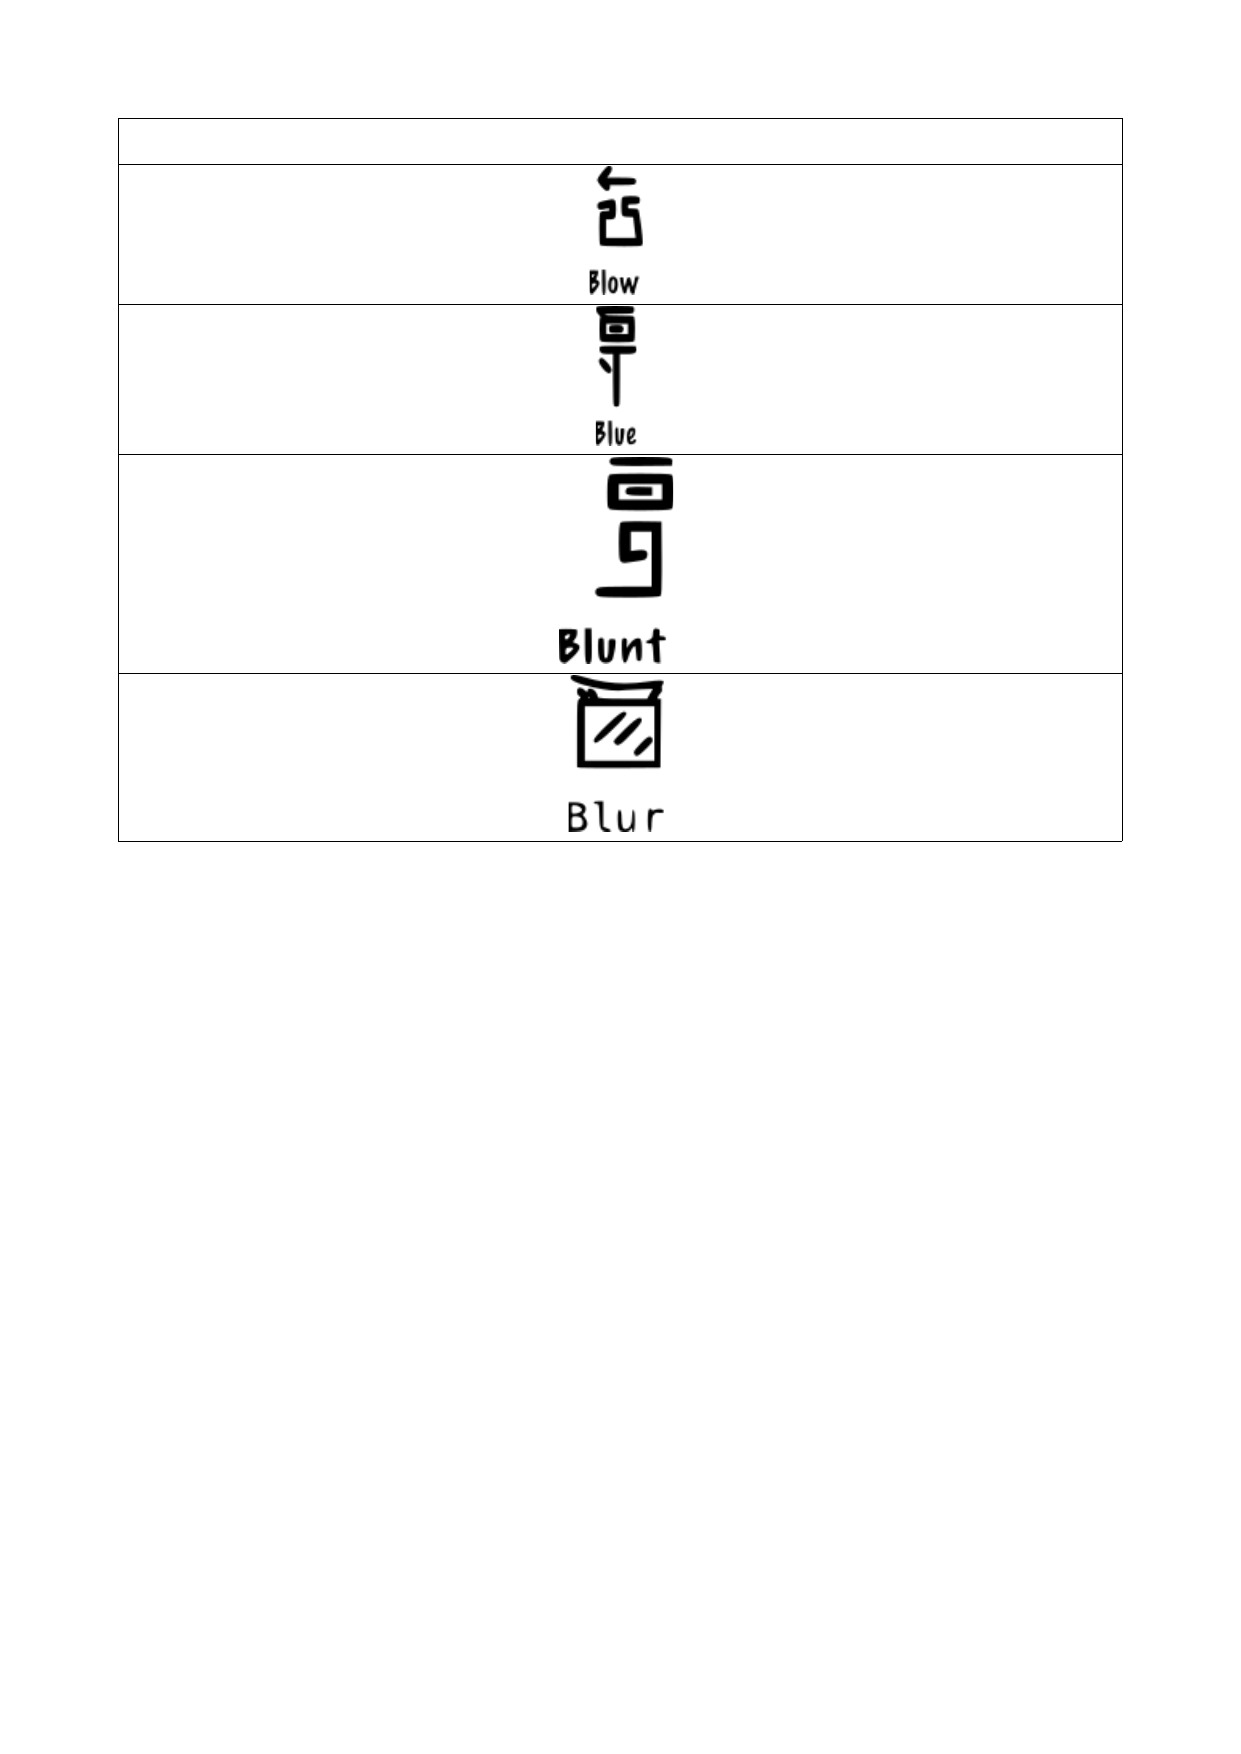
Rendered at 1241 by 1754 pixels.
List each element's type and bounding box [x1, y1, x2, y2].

table_cell [119, 119, 1122, 163]
table_cell [119, 305, 1122, 454]
table_cell [119, 674, 1122, 841]
table_cell [119, 165, 1122, 303]
table_cell [119, 455, 1122, 672]
picture [595, 306, 637, 446]
picture [559, 457, 674, 664]
picture [568, 675, 664, 832]
picture [589, 166, 643, 295]
